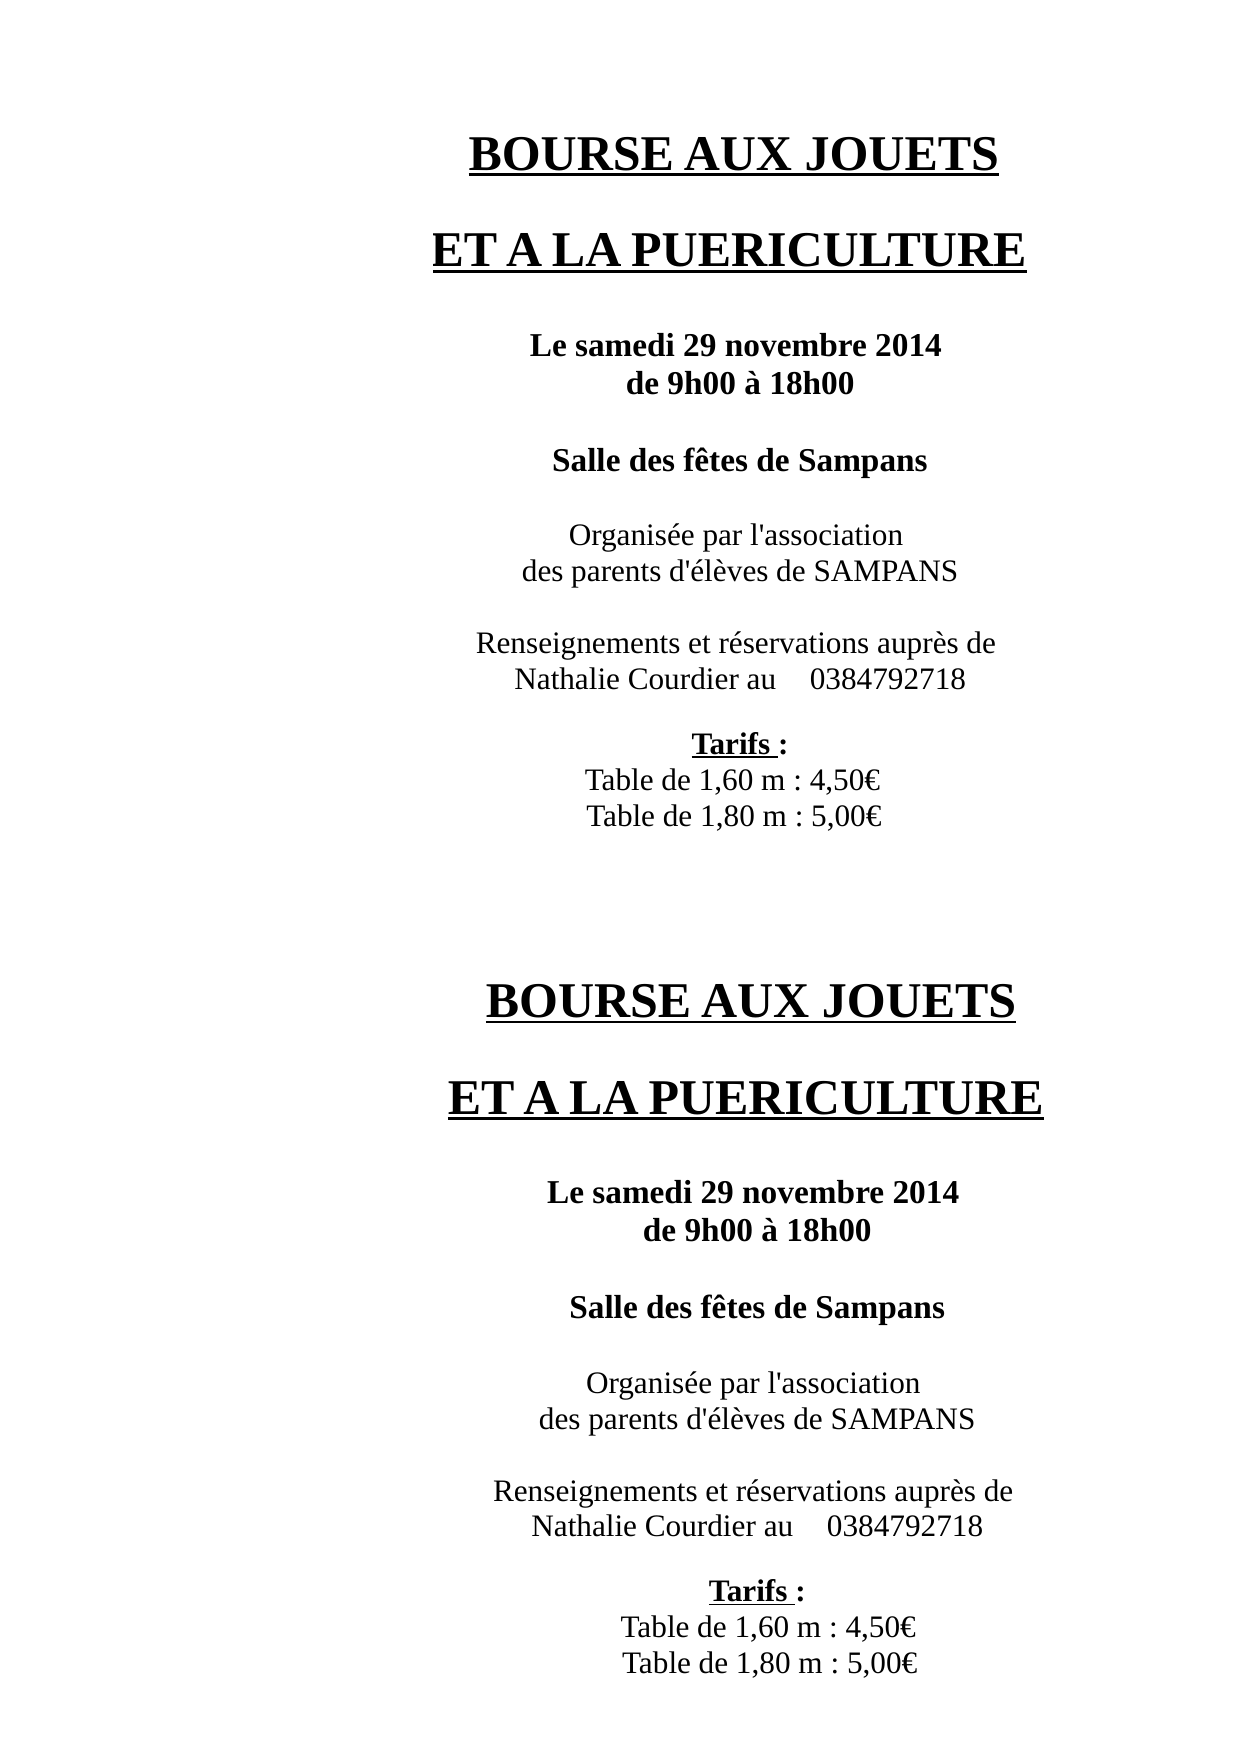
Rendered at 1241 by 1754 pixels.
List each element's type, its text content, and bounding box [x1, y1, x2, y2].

text Nathalie Courdier au 0384792718 [397, 1508, 1117, 1544]
text Renseignements et réservations auprès de [397, 1472, 1117, 1508]
text Tarifs : [361, 725, 1119, 761]
text Organisée par l'association [361, 517, 1119, 553]
text des parents d'élèves de SAMPANS [397, 1400, 1117, 1436]
text Nathalie Courdier au 0384792718 [361, 660, 1119, 696]
text Table de 1,60 m : 4,50€ [361, 761, 1119, 797]
text Table de 1,80 m : 5,00€ [397, 1644, 1117, 1680]
text Table de 1,80 m : 5,00€ [361, 797, 1119, 833]
text de 9h00 à 18h00 [433, 363, 1119, 402]
text Tarifs : [397, 1572, 1117, 1608]
text Salle des fêtes de Sampans [361, 440, 1119, 478]
text Organisée par l'association [397, 1364, 1117, 1400]
text ET A LA PUERICULTURE [433, 181, 1119, 287]
text Renseignements et réservations auprès de [361, 624, 1119, 660]
text BOURSE AUX JOUETS [433, 124, 1119, 181]
text Le samedi 29 novembre 2014 [433, 1172, 1117, 1211]
text Table de 1,60 m : 4,50€ [397, 1608, 1117, 1644]
text Le samedi 29 novembre 2014 [433, 325, 1119, 363]
text ET A LA PUERICULTURE [433, 1028, 1117, 1134]
text des parents d'élèves de SAMPANS [361, 553, 1119, 588]
text Salle des fêtes de Sampans [397, 1287, 1117, 1326]
text BOURSE AUX JOUETS [433, 971, 1117, 1028]
text de 9h00 à 18h00 [397, 1211, 1117, 1249]
